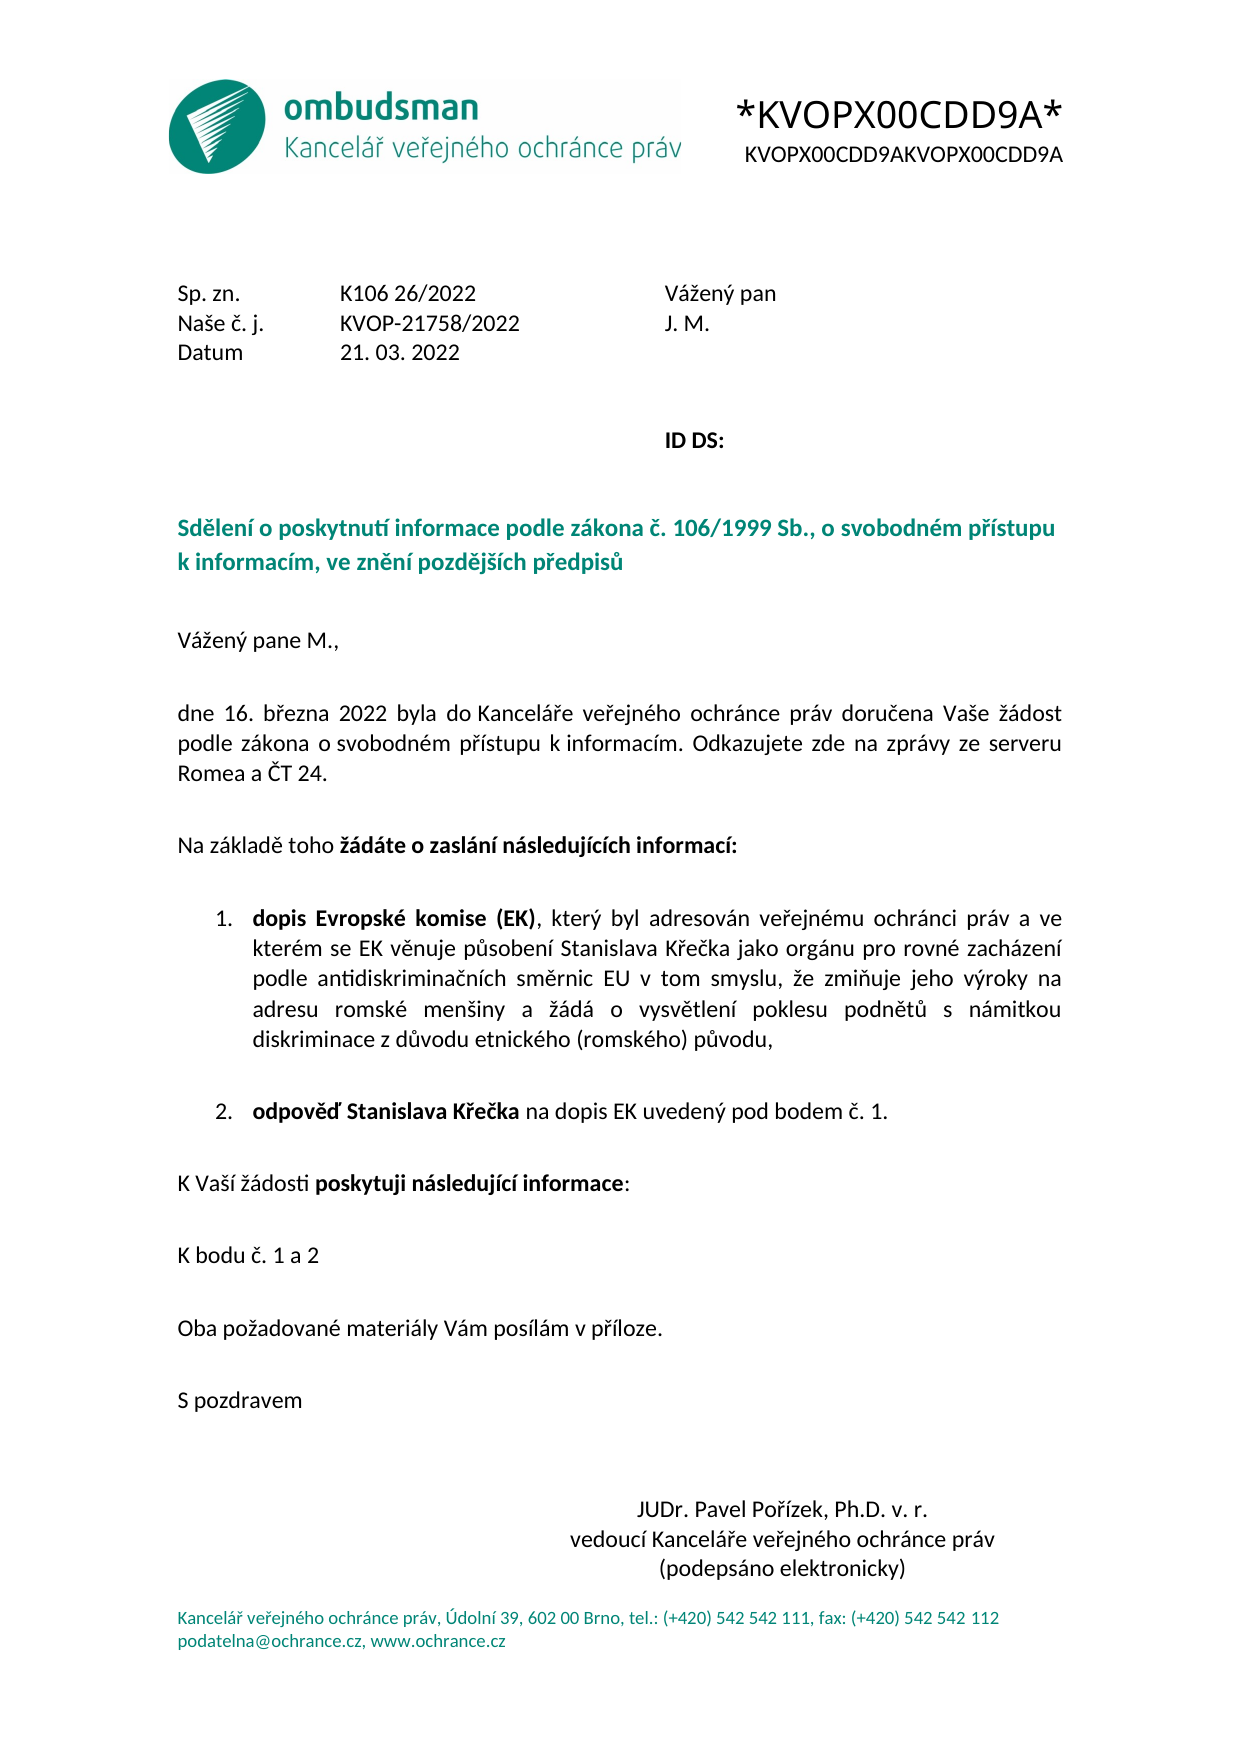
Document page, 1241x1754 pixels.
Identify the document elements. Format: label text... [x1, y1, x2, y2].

table_header K106 26/2022 KVOP-21758/2022 21. 03. 2022 [340, 220, 664, 513]
text K Vaší žádosti poskytuji následující informace: [177, 1168, 1063, 1198]
text Na základě toho žádáte o zaslání následujících informací: [177, 831, 1063, 860]
text S pozdravem [177, 1385, 1063, 1414]
list odpověď Stanislava Křečka na dopis EK uvedený pod bodem č. 1. [215, 1096, 1063, 1126]
text Oba požadované materiály Vám posílám v příloze. [177, 1313, 1063, 1342]
table_header Sp. zn. Naše č. j. Datum [177, 220, 340, 513]
text K bodu č. 1 a 2 [177, 1241, 1063, 1270]
table_header Vážený pan J. M. ID DS: [665, 220, 1085, 513]
text Vážený pane M., [177, 626, 1063, 655]
subtitle Sdělení o poskytnutí informace podle zákona č. 106/1999 Sb., o svobodném přístupu k informacím, ve znění pozdějších předpisů [177, 513, 1063, 577]
text JUDr. Pavel Pořízek, Ph.D. v. r. [502, 1494, 1063, 1524]
text vedoucí Kanceláře veřejného ochránce práv [502, 1524, 1063, 1553]
list dopis Evropské komise (EK), který byl adresován veřejnému ochránci práv a ve kterém se EK věnuje působení Stanislava Křečka jako orgánu pro rovné zacházení podle antidiskriminačních směrnic EU v tom smyslu, že zmiňuje jeho výroky na adresu romské menšiny a žádá o vysvětlení poklesu podnětů s námitkou diskriminace z důvodu etnického (romského) původu, [215, 903, 1063, 1053]
text dne 16. března 2022 byla do Kanceláře veřejného ochránce práv doručena Vaše žádost podle zákona o svobodném přístupu k informacím. Odkazujete zde na zprávy ze serveru Romea a ČT 24. [177, 698, 1063, 788]
text (podepsáno elektronicky) [502, 1553, 1063, 1582]
